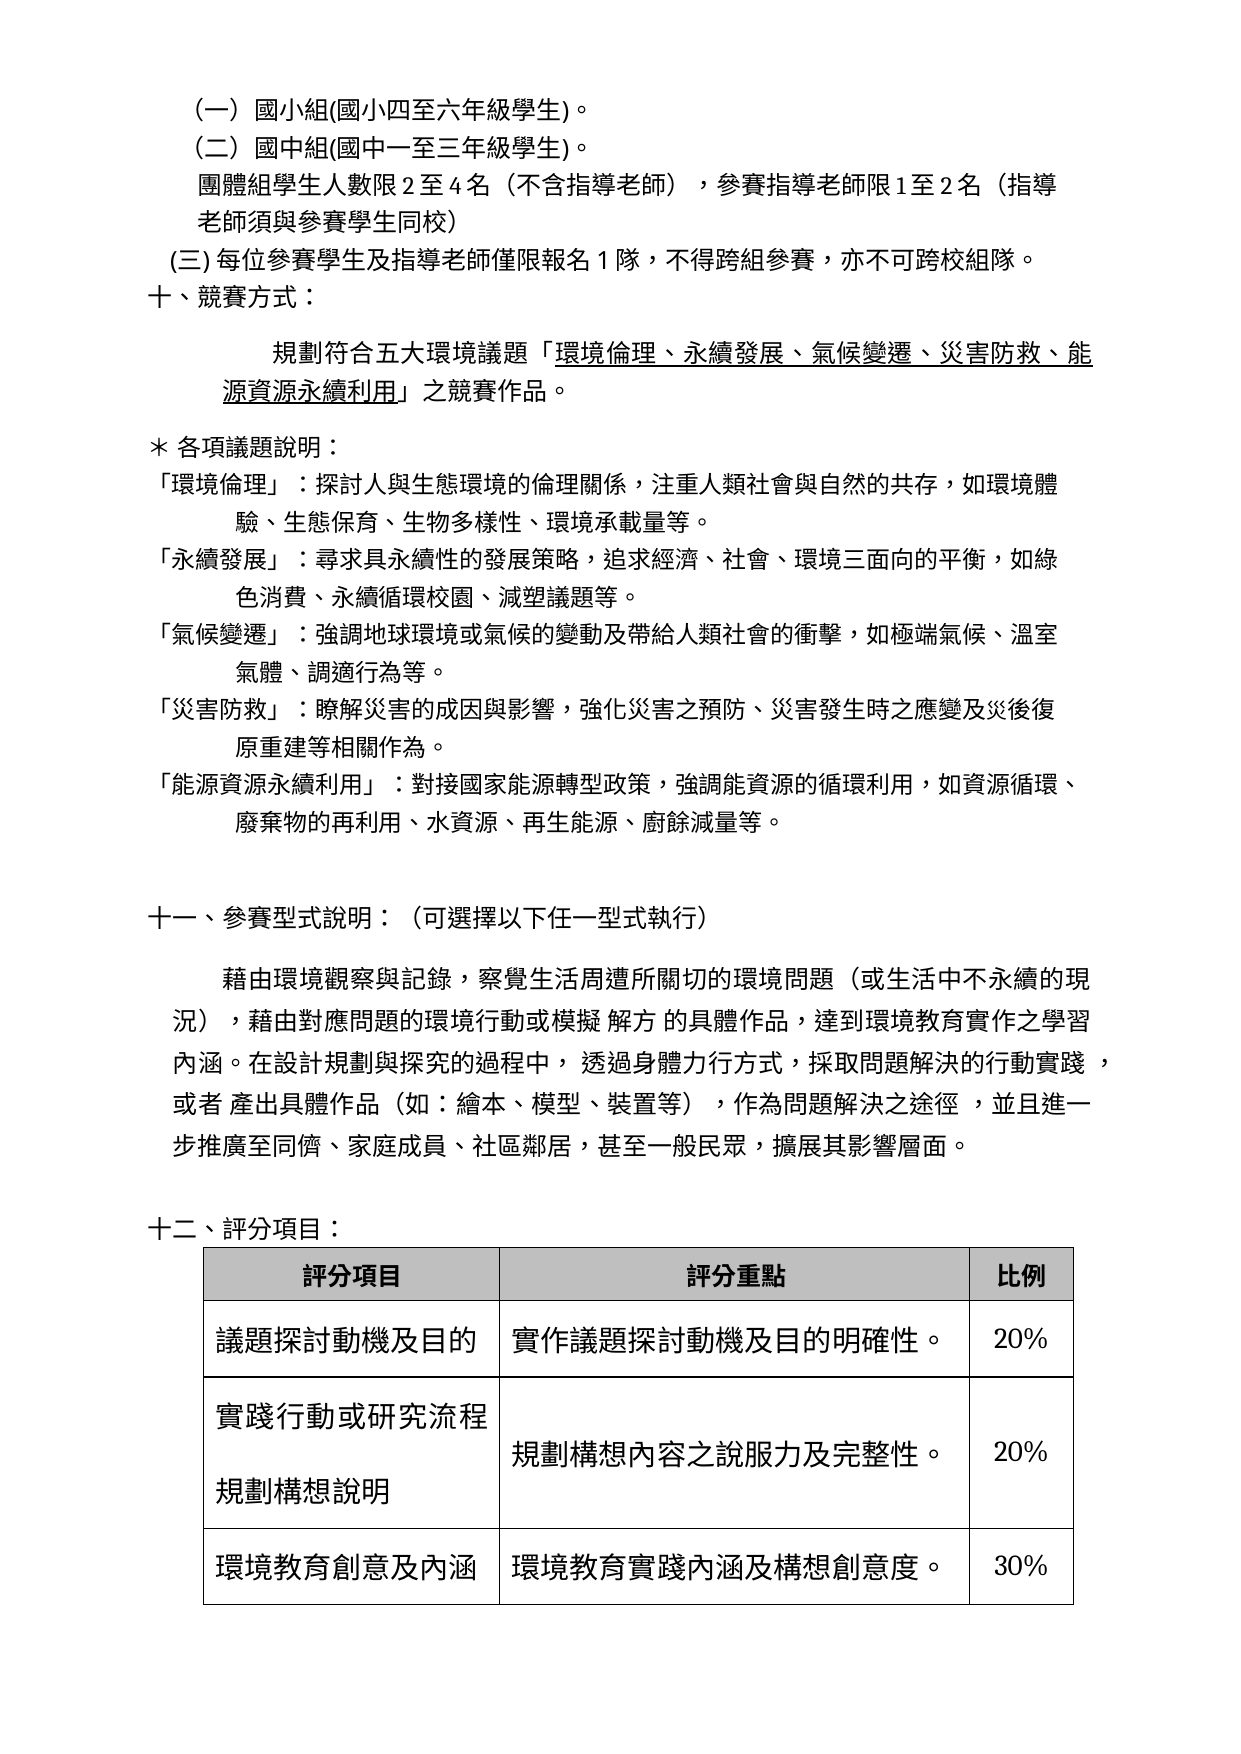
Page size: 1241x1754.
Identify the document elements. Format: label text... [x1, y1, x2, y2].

text (三) 每位參賽學生及指導老師僅限報名1隊，不得跨組參賽，亦不可跨校組隊。 [148, 239, 1092, 277]
table_cell 20% [970, 1301, 1073, 1376]
text ＊ 各項議題說明： [148, 427, 1092, 464]
table_cell 環境教育實踐內涵及構想創意度。 [500, 1529, 969, 1603]
table_header 評分重點 [500, 1248, 969, 1300]
text 「環境倫理」：探討人與生態環境的倫理關係，注重人類社會與自然的共存，如環境體 驗、生態保育、生物多樣性、環境承載量等。 [148, 464, 1092, 539]
text 「氣候變遷」：強調地球環境或氣候的變動及帶給人類社會的衝擊，如極端氣候、溫室 氣體、調適行為等。 [148, 614, 1092, 689]
text 十、競賽方式： [148, 277, 1092, 314]
table_cell 環境教育創意及內涵 [204, 1529, 499, 1603]
table_cell 20% [970, 1378, 1073, 1527]
table_cell 30% [970, 1529, 1073, 1603]
text 「災害防救」：瞭解災害的成因與影響，強化災害之預防、災害發生時之應變及災後復 原重建等相關作為。 [148, 689, 1092, 764]
text 「能源資源永續利用」：對接國家能源轉型政策，強調能資源的循環利用，如資源循環、 廢棄物的再利用、水資源、再生能源、廚餘減量等。 [148, 764, 1092, 839]
table_cell 實作議題探討動機及目的明確性。 [500, 1301, 969, 1376]
text 十一、參賽型式說明：（可選擇以下任一型式執行） [148, 897, 1092, 935]
table_cell 實踐行動或研究流程規劃構想說明 [204, 1378, 499, 1527]
table_header 評分項目 [204, 1248, 499, 1300]
table_header 比例 [970, 1248, 1073, 1300]
text 「永續發展」：尋求具永續性的發展策略，追求經濟、社會、環境三面向的平衡，如綠 色消費、永續循環校園、減塑議題等。 [148, 539, 1092, 614]
text 藉由環境觀察與記錄，察覺生活周遭所關切的環境問題（或生活中不永續的現況），藉由對應問題的環境行動或模擬 解方 的具體作品，達到環境教育實作之學習內涵。在設計規劃與探究的過程中， 透過身體力行方式，採取問題解決的行動實踐 ，或者 產出具體作品（如：繪本、模型、裝置等），作為問題解決之途徑 ，並且進一步推廣至同儕、家庭成員、社區鄰居，甚至一般民眾，擴展其影響層面。 [173, 956, 1092, 1164]
text （二）國中組(國中一至三年級學生)。 [148, 127, 1092, 164]
table_cell 議題探討動機及目的 [204, 1301, 499, 1376]
text 十二、評分項目： [148, 1206, 1092, 1247]
list 規劃符合五大環境議題「環境倫理、永續發展、氣候變遷、災害防救、能源資源永續利用」之競賽作品。 [223, 333, 1092, 408]
text 團體組學生人數限2至4名（不含指導老師），參賽指導老師限1至2名（指導 老師須與參賽學生同校） [148, 164, 1092, 239]
table_cell 規劃構想內容之說服力及完整性。 [500, 1378, 969, 1527]
text （一）國小組(國小四至六年級學生)。 [148, 89, 1092, 127]
